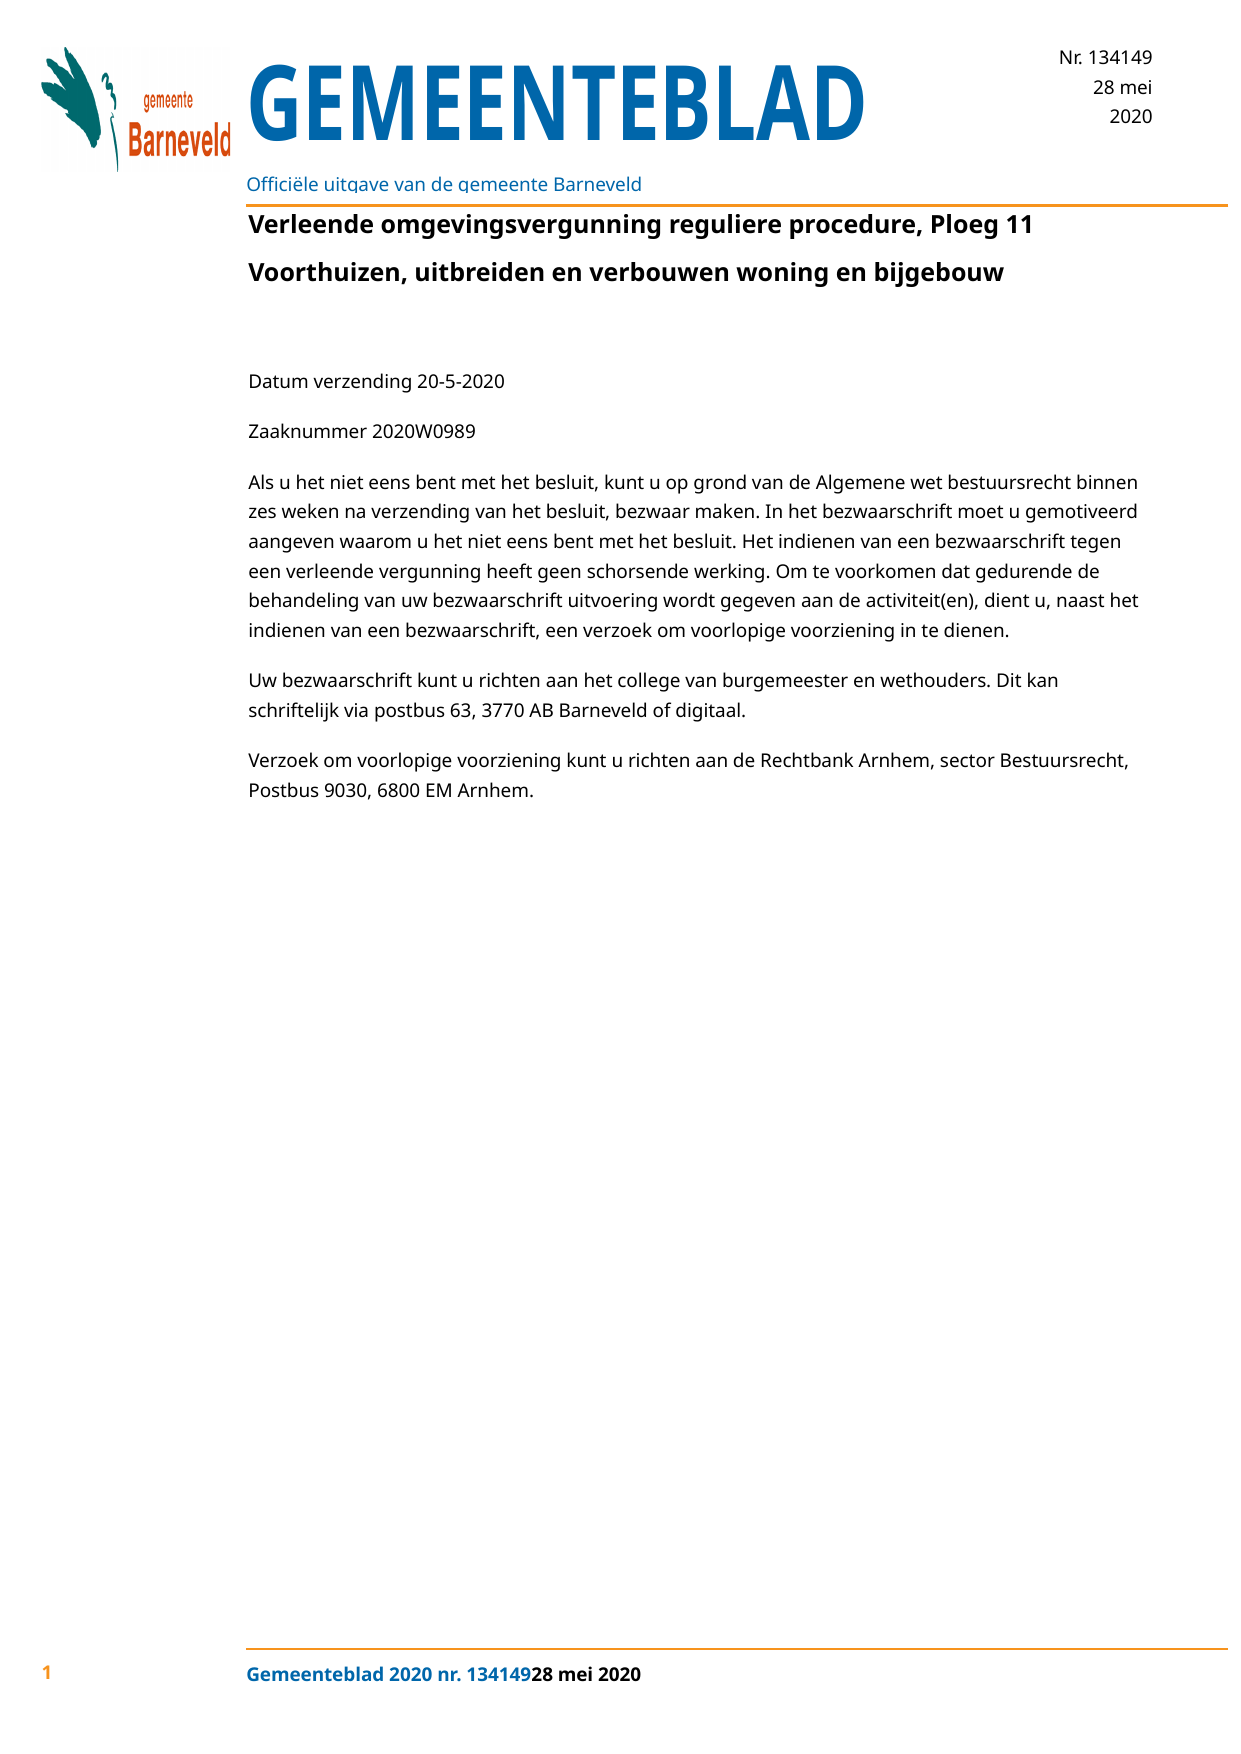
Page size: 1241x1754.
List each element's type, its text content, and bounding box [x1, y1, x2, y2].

text Uw bezwaarschrift kunt u richten aan het college van burgemeester en wethouders. Dit kan schriftelijk via postbus 63, 3770 AB Barneveld of digitaal. [248, 667, 1152, 723]
picture [41, 47, 231, 172]
text Datum verzending 20-5-2020 [248, 368, 1152, 394]
text Zaaknummer 2020W0989 [248, 419, 1152, 444]
text Als u het niet eens bent met het besluit, kunt u op grond van de Algemene wet bestuursrecht binnen zes weken na verzending van het besluit, bezwaar maken. In het bezwaarschrift moet u gemotiveerd aangeven waarom u het niet eens bent met het besluit. Het indienen van een bezwaarschrift tegen een verleende vergunning heeft geen schorsende werking. Om te voorkomen dat gedurende de behandeling van uw bezwaarschrift uitvoering wordt gegeven aan de activiteit(en), dient u, naast het indienen van een bezwaarschrift, een verzoek om voorlopige voorziening in te dienen. [248, 469, 1152, 643]
text Verleende omgevingsvergunning reguliere procedure, Ploeg 11 Voorthuizen, uitbreiden en verbouwen woning en bijgebouw [248, 207, 1152, 288]
text Verzoek om voorlopige voorziening kunt u richten aan de Rechtbank Arnhem, sector Bestuursrecht, Postbus 9030, 6800 EM Arnhem. [248, 747, 1152, 803]
